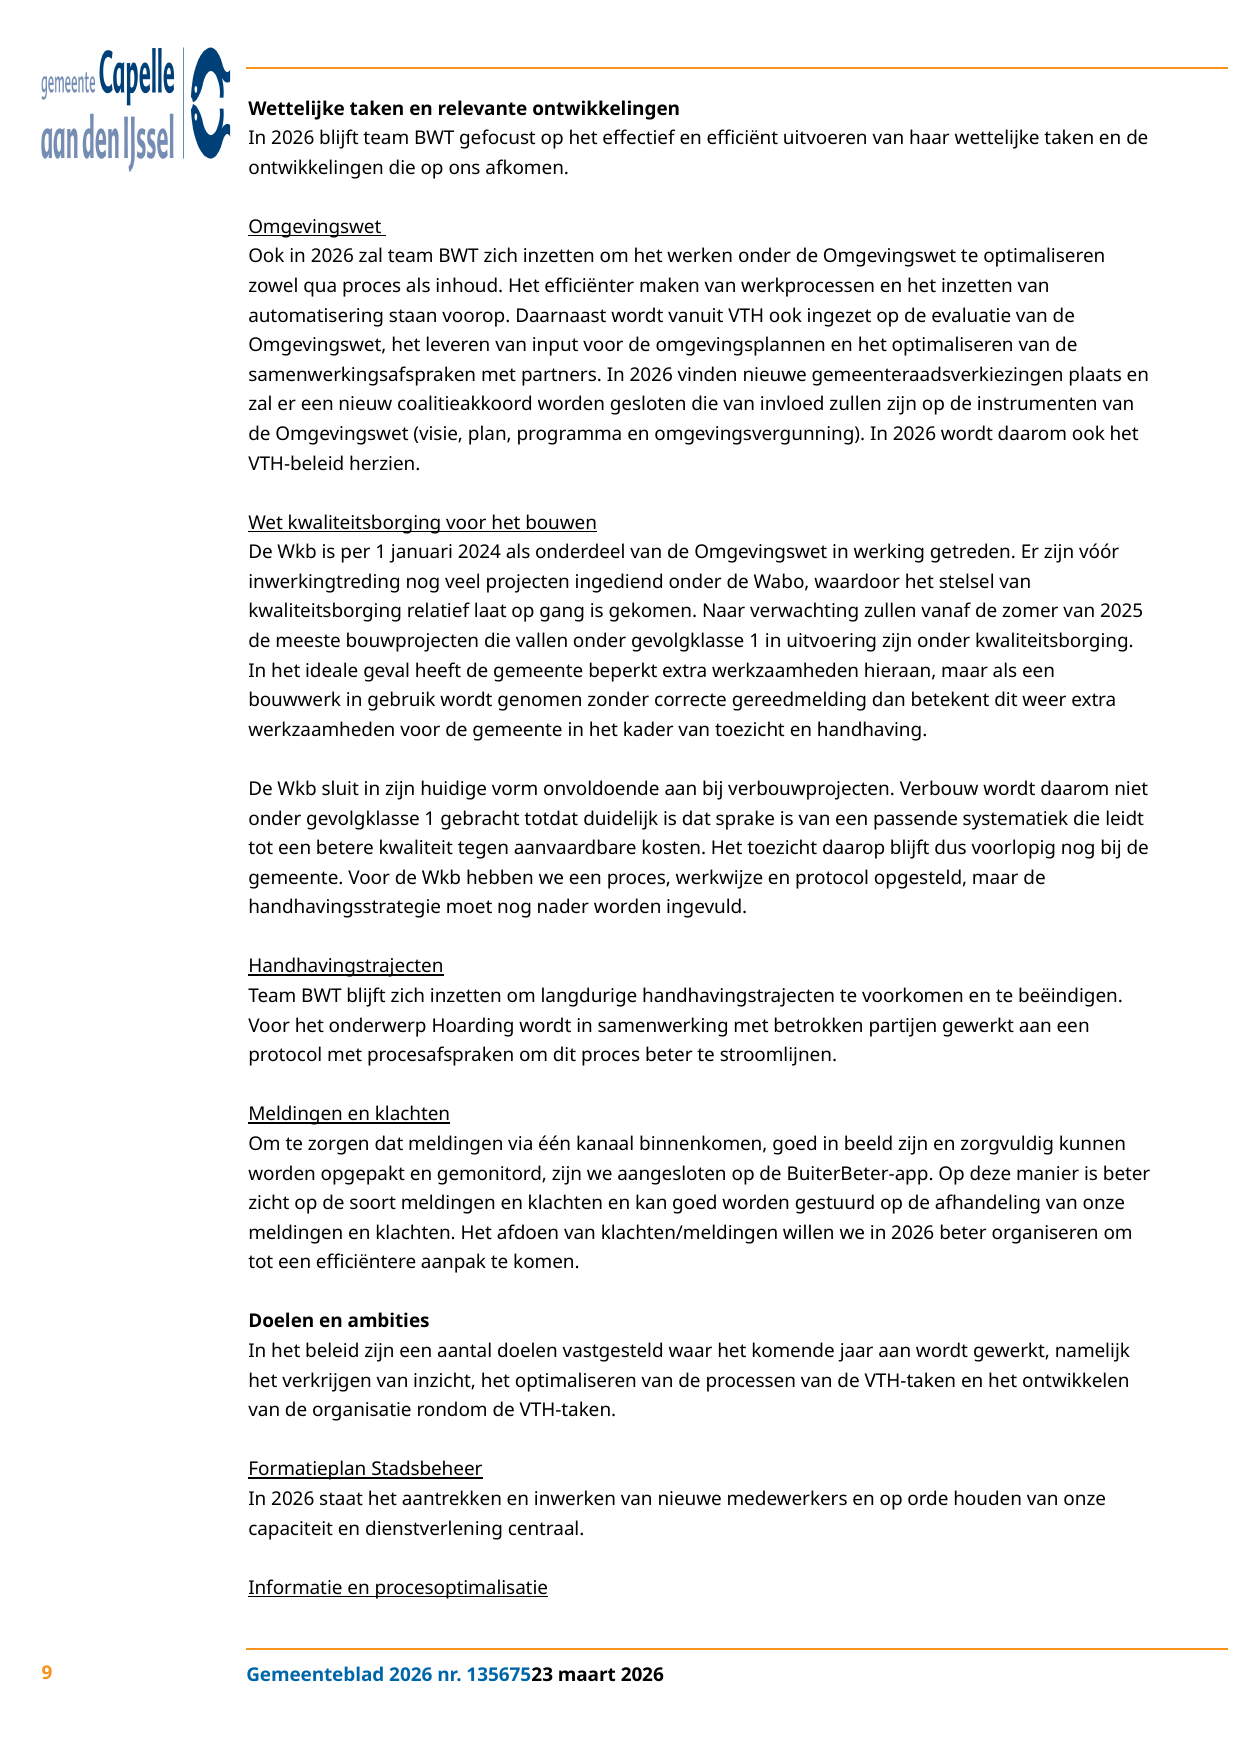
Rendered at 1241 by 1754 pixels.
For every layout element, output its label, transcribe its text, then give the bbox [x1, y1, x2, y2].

picture [41, 47, 231, 172]
text Om te zorgen dat meldingen via één kanaal binnenkomen, goed in beeld zijn en zorgvuldig kunnen worden opgepakt en gemonitord, zijn we aangesloten op de BuiterBeter-app. Op deze manier is beter zicht op de soort meldingen en klachten en kan goed worden gestuurd op de afhandeling van onze meldingen en klachten. Het afdoen van klachten/meldingen willen we in 2026 beter organiseren om tot een efficiëntere aanpak te komen. [248, 1130, 1152, 1274]
text Team BWT blijft zich inzetten om langdurige handhavingstrajecten te voorkomen en te beëindigen. Voor het onderwerp Hoarding wordt in samenwerking met betrokken partijen gewerkt aan een protocol met procesafspraken om dit proces beter te stroomlijnen. [248, 982, 1152, 1067]
text Wet kwaliteitsborging voor het bouwen [248, 509, 1152, 535]
text Ook in 2026 zal team BWT zich inzetten om het werken onder de Omgevingswet te optimaliseren zowel qua proces als inhoud. Het efficiënter maken van werkprocessen en het inzetten van automatisering staan voorop. Daarnaast wordt vanuit VTH ook ingezet op de evaluatie van de Omgevingswet, het leveren van input voor de omgevingsplannen en het optimaliseren van de samenwerkingsafspraken met partners. In 2026 vinden nieuwe gemeenteraadsverkiezingen plaats en zal er een nieuw coalitieakkoord worden gesloten die van invloed zullen zijn op de instrumenten van de Omgevingswet (visie, plan, programma en omgevingsvergunning). In 2026 wordt daarom ook het VTH-beleid herzien. [248, 243, 1152, 476]
text Omgevingswet [248, 213, 1152, 239]
text In het beleid zijn een aantal doelen vastgesteld waar het komende jaar aan wordt gewerkt, namelijk het verkrijgen van inzicht, het optimaliseren van de processen van de VTH-taken en het ontwikkelen van de organisatie rondom de VTH-taken. [248, 1337, 1152, 1422]
text Informatie en procesoptimalisatie [248, 1574, 1152, 1600]
text In 2026 blijft team BWT gefocust op het effectief en efficiënt uitvoeren van haar wettelijke taken en de ontwikkelingen die op ons afkomen. [248, 124, 1152, 180]
text In 2026 staat het aantrekken en inwerken van nieuwe medewerkers en op orde houden van onze capaciteit en dienstverlening centraal. [248, 1485, 1152, 1541]
text De Wkb sluit in zijn huidige vorm onvoldoende aan bij verbouwprojecten. Verbouw wordt daarom niet onder gevolgklasse 1 gebracht totdat duidelijk is dat sprake is van een passende systematiek die leidt tot een betere kwaliteit tegen aanvaardbare kosten. Het toezicht daarop blijft dus voorlopig nog bij de gemeente. Voor de Wkb hebben we een proces, werkwijze en protocol opgesteld, maar de handhavingsstrategie moet nog nader worden ingevuld. [248, 775, 1152, 919]
text Formatieplan Stadsbeheer [248, 1456, 1152, 1481]
text Wettelijke taken en relevante ontwikkelingen [248, 95, 1152, 121]
text Doelen en ambities [248, 1308, 1152, 1333]
text Handhavingstrajecten [248, 953, 1152, 978]
text De Wkb is per 1 januari 2024 als onderdeel van de Omgevingswet in werking getreden. Er zijn vóór inwerkingtreding nog veel projecten ingediend onder de Wabo, waardoor het stelsel van kwaliteitsborging relatief laat op gang is gekomen. Naar verwachting zullen vanaf de zomer van 2025 de meeste bouwprojecten die vallen onder gevolgklasse 1 in uitvoering zijn onder kwaliteitsborging. In het ideale geval heeft de gemeente beperkt extra werkzaamheden hieraan, maar als een bouwwerk in gebruik wordt genomen zonder correcte gereedmelding dan betekent dit weer extra werkzaamheden voor de gemeente in het kader van toezicht en handhaving. [248, 538, 1152, 742]
text Meldingen en klachten [248, 1101, 1152, 1126]
